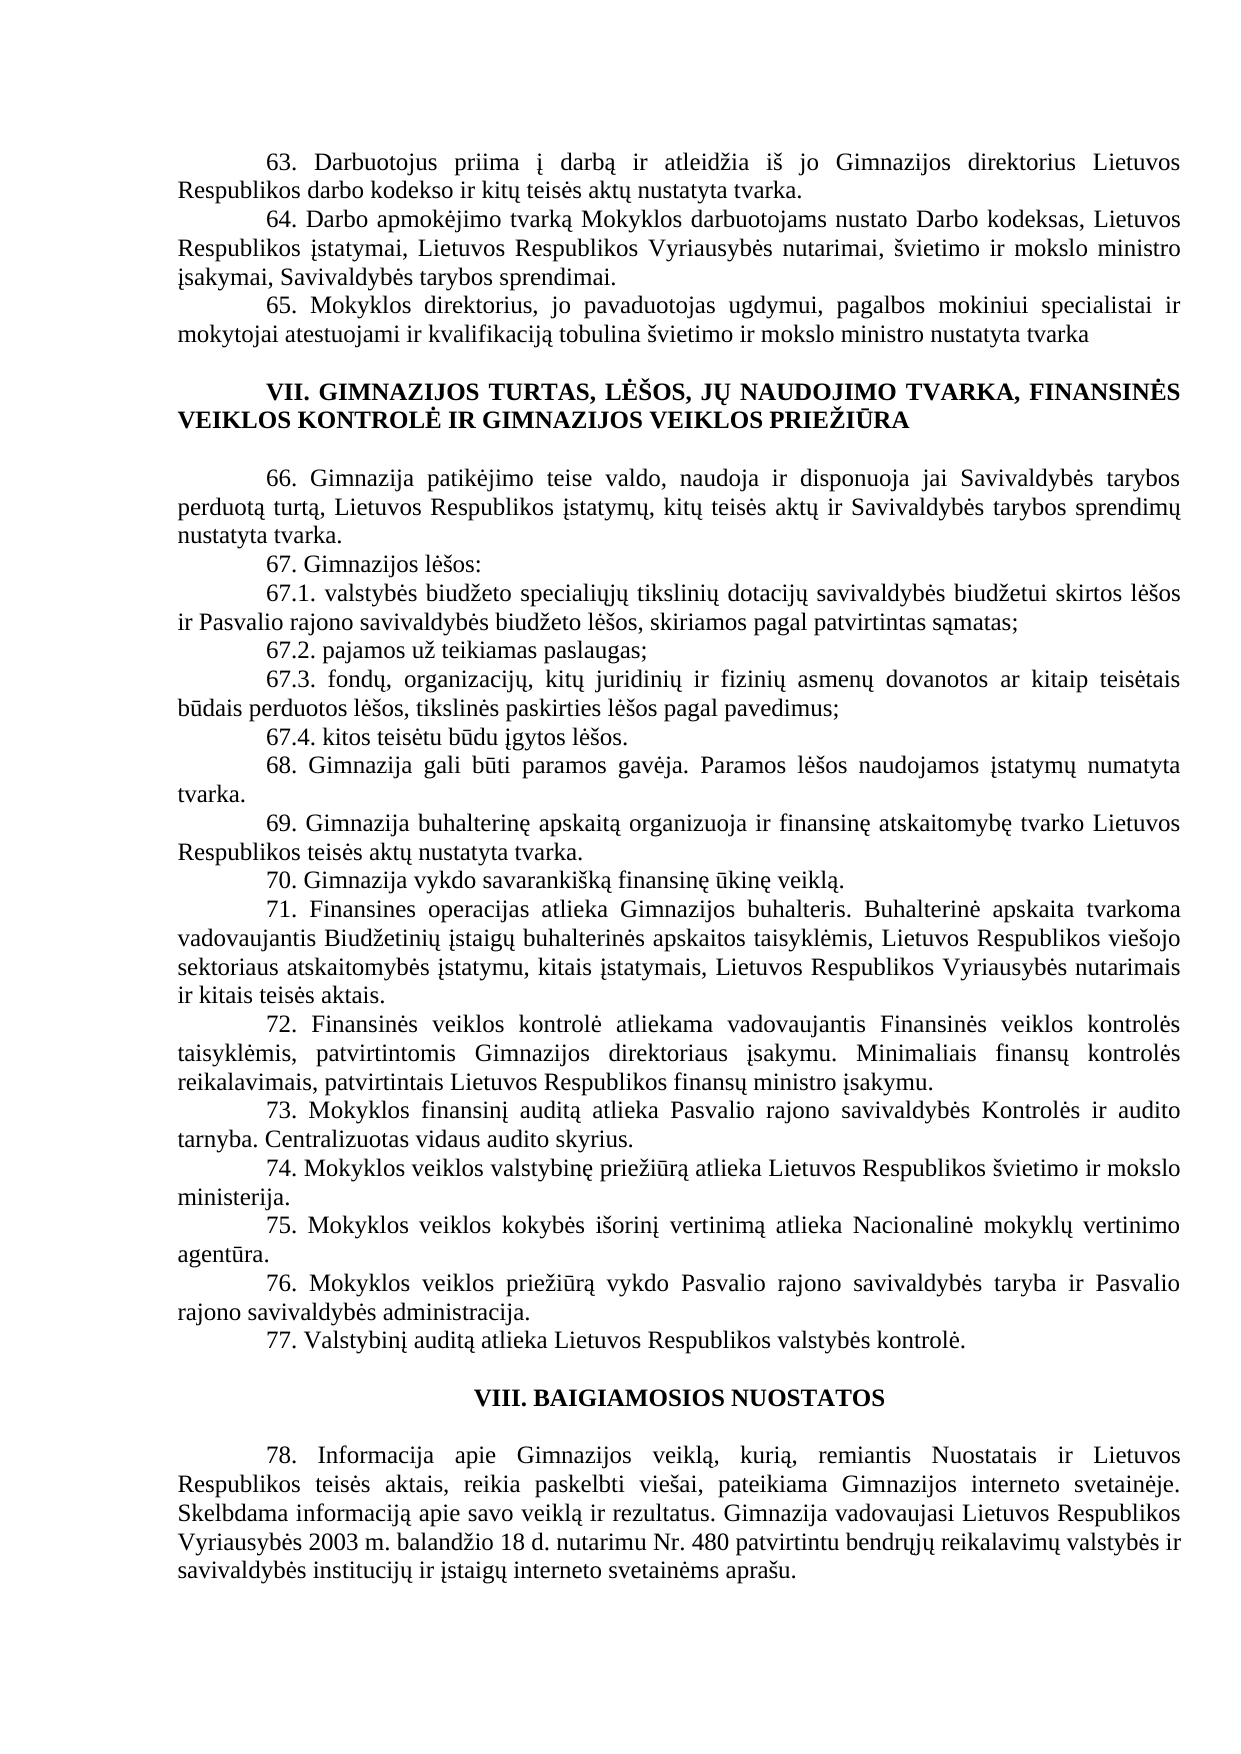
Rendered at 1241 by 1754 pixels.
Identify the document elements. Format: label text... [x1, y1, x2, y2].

text 76. Mokyklos veiklos priežiūrą vykdo Pasvalio rajono savivaldybės taryba ir Pasvalio rajono savivaldybės administracija. [177, 1268, 1181, 1326]
text 78. Informacija apie Gimnazijos veiklą, kurią, remiantis Nuostatais ir Lietuvos Respublikos teisės aktais, reikia paskelbti viešai, pateikiama Gimnazijos interneto svetainėje. Skelbdama informaciją apie savo veiklą ir rezultatus. Gimnazija vadovaujasi Lietuvos Respublikos Vyriausybės 2003 m. balandžio 18 d. nutarimu Nr. 480 patvirtintu bendrųjų reikalavimų valstybės ir savivaldybės institucijų ir įstaigų interneto svetainėms aprašu. [177, 1441, 1181, 1584]
text 67.3. fondų, organizacijų, kitų juridinių ir fizinių asmenų dovanotos ar kitaip teisėtais būdais perduotos lėšos, tikslinės paskirties lėšos pagal pavedimus; [177, 664, 1181, 722]
text VIII. BAIGIAMOSIOS NUOSTATOS [177, 1383, 1181, 1412]
text 67. Gimnazijos lėšos: [177, 549, 1181, 578]
text 68. Gimnazija gali būti paramos gavėja. Paramos lėšos naudojamos įstatymų numatyta tvarka. [177, 751, 1181, 808]
text 63. Darbuotojus priima į darbą ir atleidžia iš jo Gimnazijos direktorius Lietuvos Respublikos darbo kodekso ir kitų teisės aktų nustatyta tvarka. [177, 147, 1181, 204]
text 64. Darbo apmokėjimo tvarką Mokyklos darbuotojams nustato Darbo kodeksas, Lietuvos Respublikos įstatymai, Lietuvos Respublikos Vyriausybės nutarimai, švietimo ir mokslo ministro įsakymai, Savivaldybės tarybos sprendimai. [177, 204, 1181, 291]
text 73. Mokyklos finansinį auditą atlieka Pasvalio rajono savivaldybės Kontrolės ir audito tarnyba. Centralizuotas vidaus audito skyrius. [177, 1096, 1181, 1153]
text 67.1. valstybės biudžeto specialiųjų tikslinių dotacijų savivaldybės biudžetui skirtos lėšos ir Pasvalio rajono savivaldybės biudžeto lėšos, skiriamos pagal patvirtintas sąmatas; [177, 578, 1181, 636]
text 65. Mokyklos direktorius, jo pavaduotojas ugdymui, pagalbos mokiniui specialistai ir mokytojai atestuojami ir kvalifikaciją tobulina švietimo ir mokslo ministro nustatyta tvarka [177, 291, 1181, 348]
text 69. Gimnazija buhalterinę apskaitą organizuoja ir finansinę atskaitomybę tvarko Lietuvos Respublikos teisės aktų nustatyta tvarka. [177, 808, 1181, 866]
text 66. Gimnazija patikėjimo teise valdo, naudoja ir disponuoja jai Savivaldybės tarybos perduotą turtą, Lietuvos Respublikos įstatymų, kitų teisės aktų ir Savivaldybės tarybos sprendimų nustatyta tvarka. [177, 463, 1181, 549]
text 75. Mokyklos veiklos kokybės išorinį vertinimą atlieka Nacionalinė mokyklų vertinimo agentūra. [177, 1211, 1181, 1268]
text 71. Finansines operacijas atlieka Gimnazijos buhalteris. Buhalterinė apskaita tvarkoma vadovaujantis Biudžetinių įstaigų buhalterinės apskaitos taisyklėmis, Lietuvos Respublikos viešojo sektoriaus atskaitomybės įstatymu, kitais įstatymais, Lietuvos Respublikos Vyriausybės nutarimais ir kitais teisės aktais. [177, 894, 1181, 1009]
text 77. Valstybinį auditą atlieka Lietuvos Respublikos valstybės kontrolė. [177, 1326, 1181, 1354]
text VII. GIMNAZIJOS TURTAS, LĖŠOS, JŲ NAUDOJIMO TVARKA, FINANSINĖS VEIKLOS KONTROLĖ IR GIMNAZIJOS VEIKLOS PRIEŽIŪRA [177, 377, 1181, 434]
text 72. Finansinės veiklos kontrolė atliekama vadovaujantis Finansinės veiklos kontrolės taisyklėmis, patvirtintomis Gimnazijos direktoriaus įsakymu. Minimaliais finansų kontrolės reikalavimais, patvirtintais Lietuvos Respublikos finansų ministro įsakymu. [177, 1009, 1181, 1096]
text 74. Mokyklos veiklos valstybinę priežiūrą atlieka Lietuvos Respublikos švietimo ir mokslo ministerija. [177, 1153, 1181, 1211]
text 67.2. pajamos už teikiamas paslaugas; [177, 636, 1181, 664]
text 67.4. kitos teisėtu būdu įgytos lėšos. [177, 722, 1181, 751]
text 70. Gimnazija vykdo savarankišką finansinę ūkinę veiklą. [177, 866, 1181, 894]
